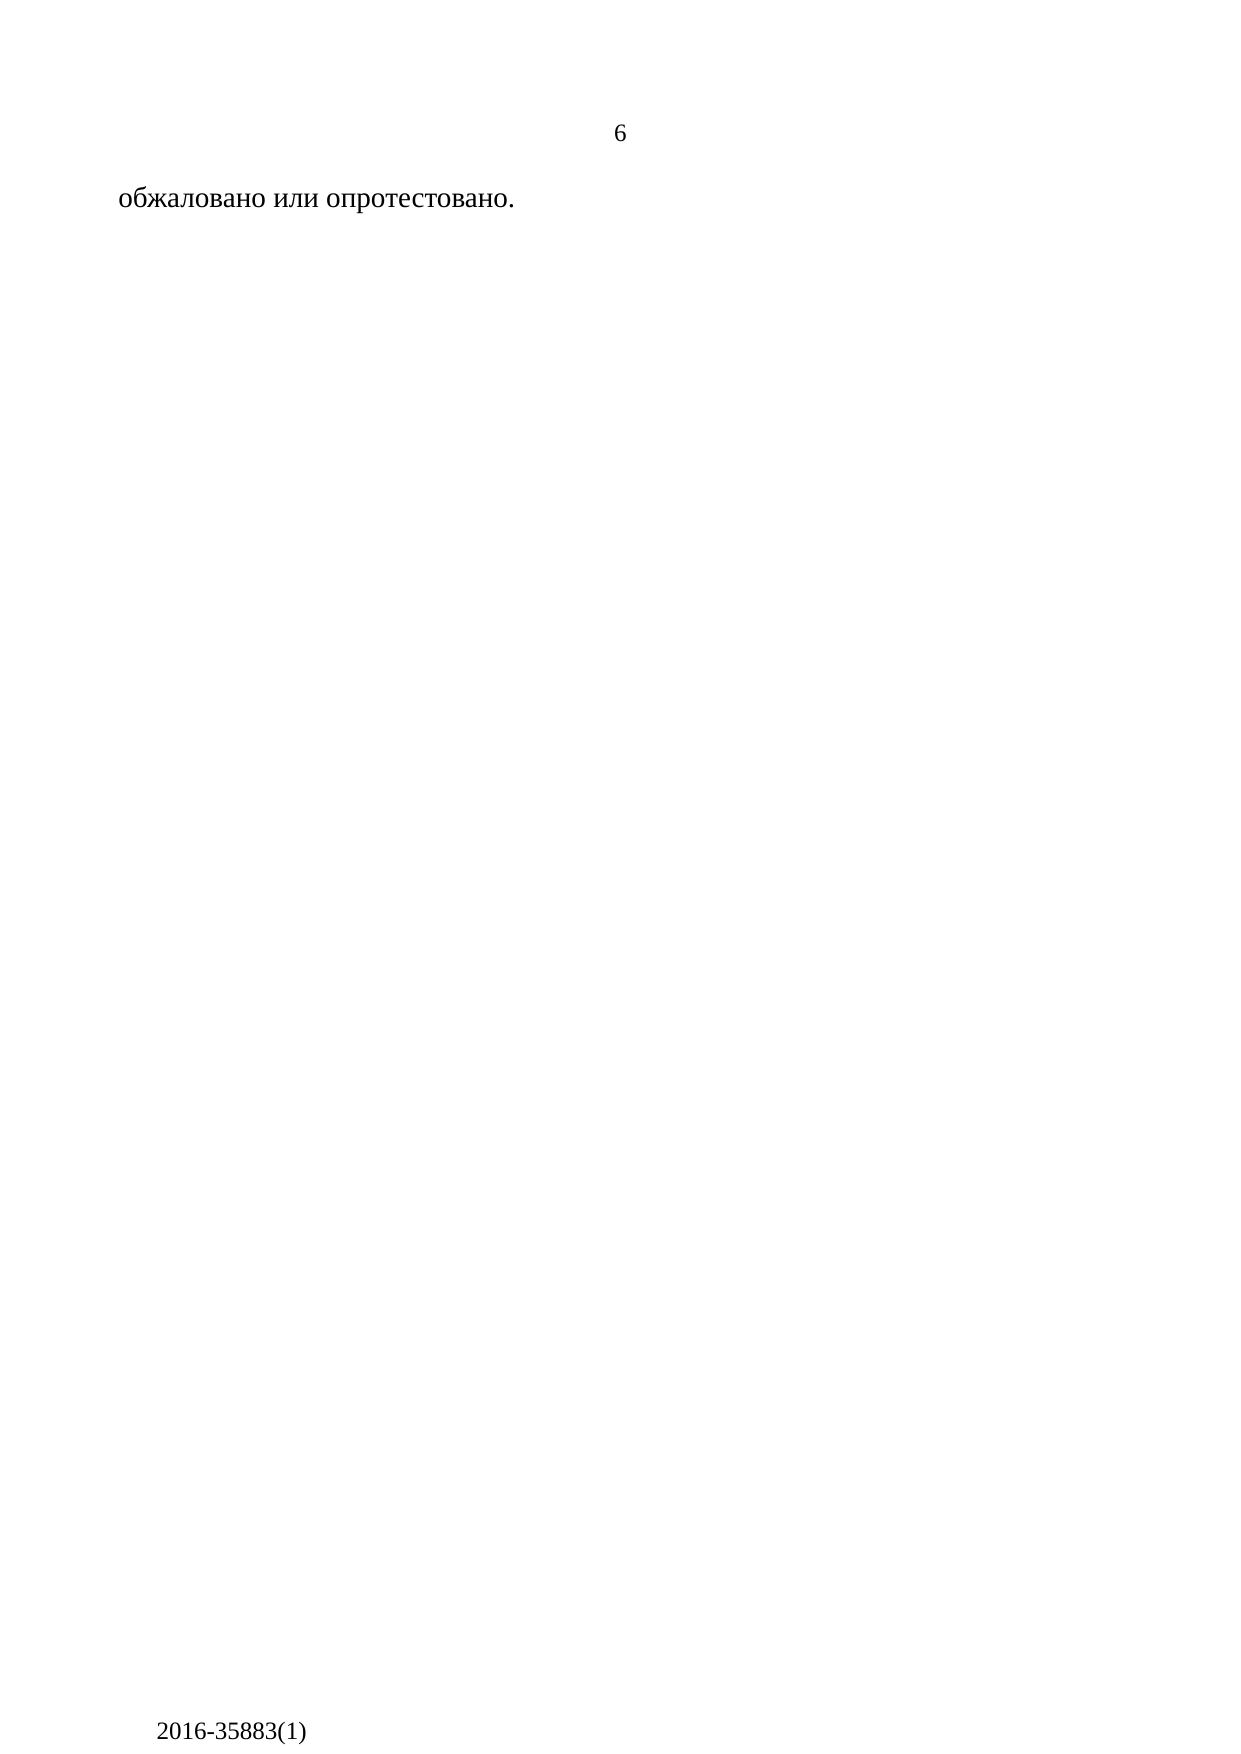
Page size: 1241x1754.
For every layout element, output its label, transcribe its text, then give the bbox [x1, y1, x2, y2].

text обжаловано или опротестовано. [118, 176, 1122, 214]
